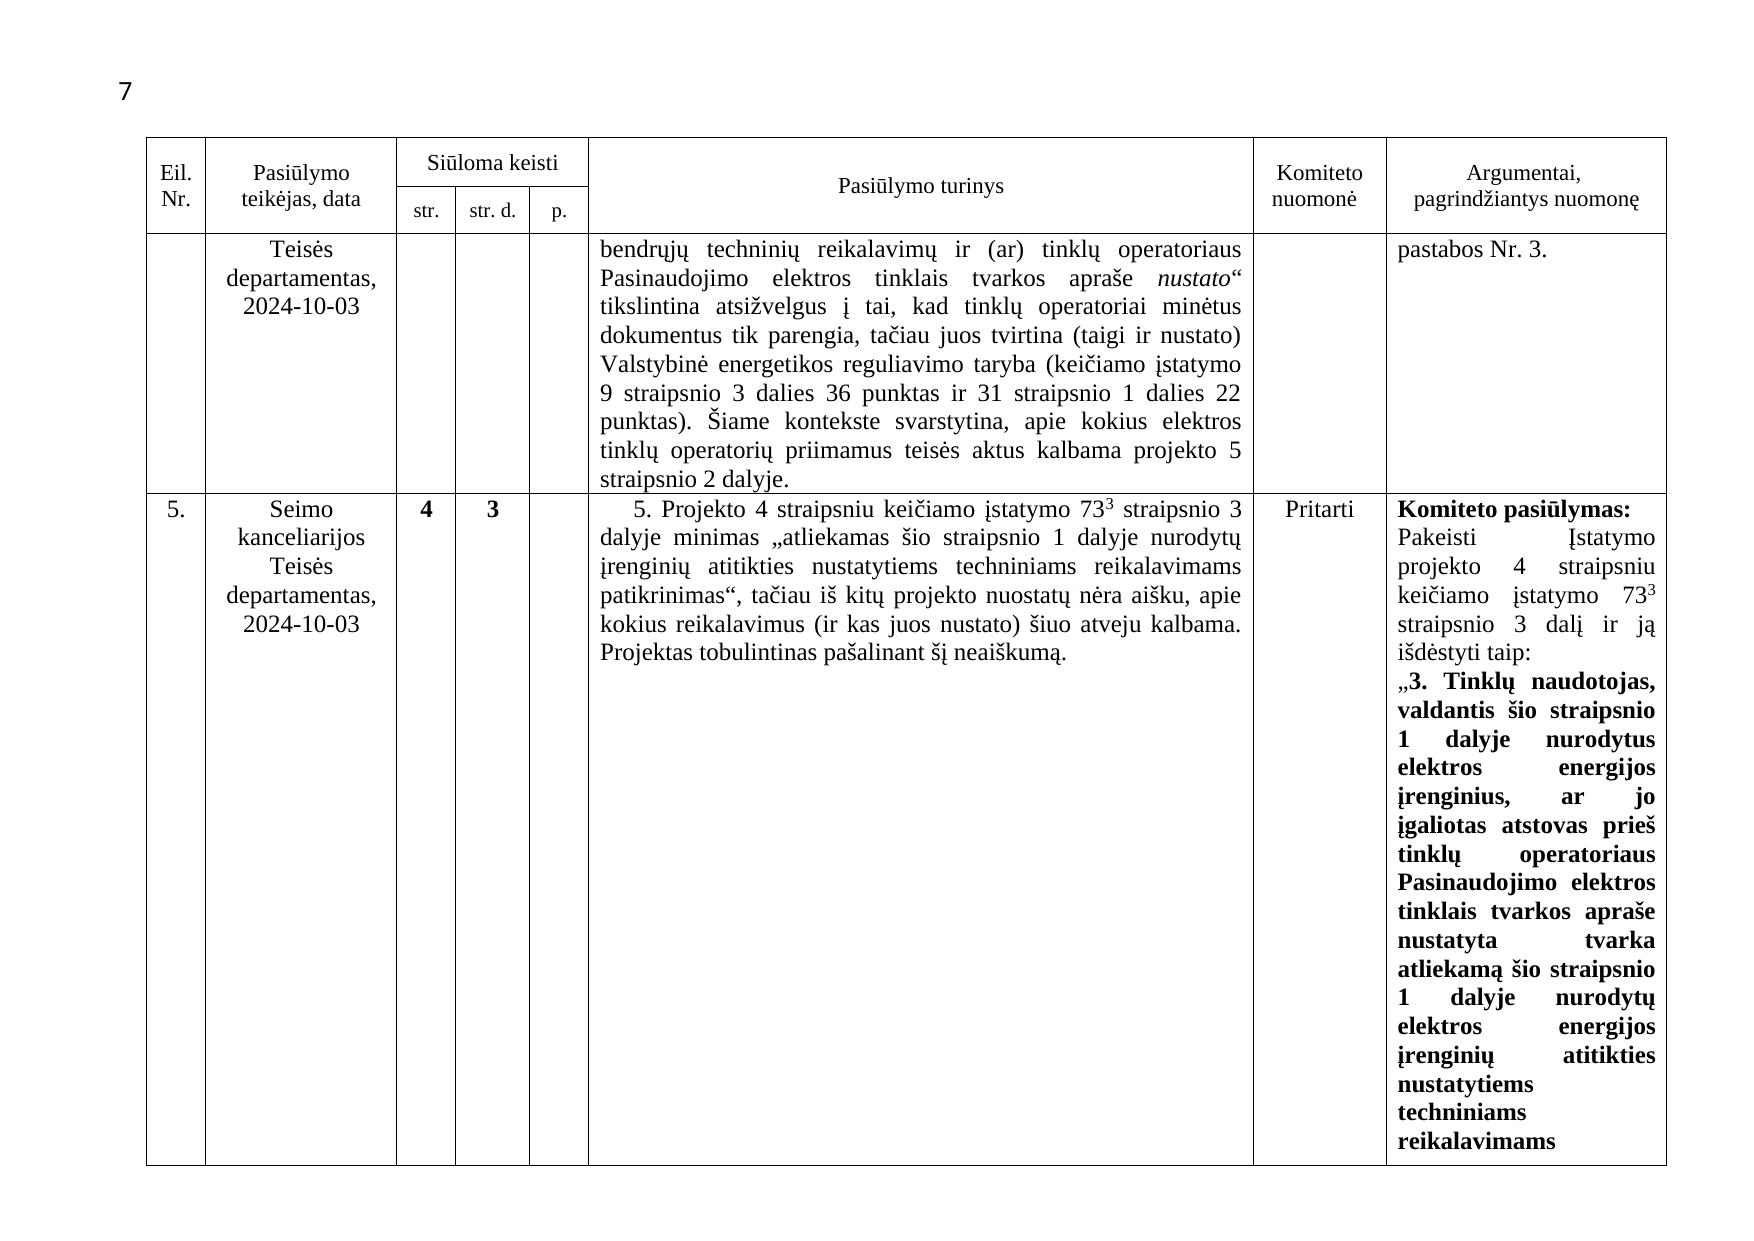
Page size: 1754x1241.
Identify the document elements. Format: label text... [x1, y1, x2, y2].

table_header Komiteto nuomonė [1254, 138, 1386, 233]
table_cell 4 [397, 494, 455, 1165]
table_cell str. d. [456, 187, 529, 233]
table_cell 5. [147, 494, 205, 1165]
table_cell bendrųjų techninių reikalavimų ir (ar) tinklų operatoriaus Pasinaudojimo elektros tinklais tvarkos apraše nustato“ tikslintina atsižvelgus į tai, kad tinklų operatoriai minėtus dokumentus tik parengia, tačiau juos tvirtina (taigi ir nustato) Valstybinė energetikos reguliavimo taryba (keičiamo įstatymo 9 straipsnio 3 dalies 36 punktas ir 31 straipsnio 1 dalies 22 punktas). Šiame kontekste svarstytina, apie kokius elektros tinklų operatorių priimamus teisės aktus kalbama projekto 5 straipsnio 2 dalyje. [589, 234, 1253, 493]
table_header Pasiūlymo turinys [589, 138, 1253, 233]
table_cell pastabos Nr. 3. [1387, 234, 1666, 493]
table_cell p. [530, 187, 588, 233]
table_cell [456, 234, 529, 493]
table_cell 5. Projekto 4 straipsniu keičiamo įstatymo 733 straipsnio 3 dalyje minimas „atliekamas šio straipsnio 1 dalyje nurodytų įrenginių atitikties nustatytiems techniniams reikalavimams patikrinimas“, tačiau iš kitų projekto nuostatų nėra aišku, apie kokius reikalavimus (ir kas juos nustato) šiuo atveju kalbama. Projektas tobulintinas pašalinant šį neaiškumą. [589, 494, 1253, 1165]
table_header Pasiūlymo teikėjas, data [206, 138, 396, 233]
table_cell Komiteto pasiūlymas: Pakeisti Įstatymo projekto 4 straipsniu keičiamo įstatymo 733 straipsnio 3 dalį ir ją išdėstyti taip: „3. Tinklų naudotojas, valdantis šio straipsnio 1 dalyje nurodytus elektros energijos įrenginius, ar jo įgaliotas atstovas prieš tinklų operatoriaus Pasinaudojimo elektros tinklais tvarkos apraše nustatyta tvarka atliekamą šio straipsnio 1 dalyje nurodytų elektros energijos įrenginių atitikties nustatytiems techniniams reikalavimams [1387, 494, 1666, 1165]
table_cell [147, 234, 205, 493]
table_header Argumentai, pagrindžiantys nuomonę [1387, 138, 1666, 233]
table_cell Seimo kanceliarijos Teisės departamentas, 2024-10-03 [206, 494, 396, 1165]
table_cell Teisės departamentas, 2024-10-03 [206, 234, 396, 493]
table_header Eil. Nr. [147, 138, 205, 233]
table_header Siūloma keisti [397, 138, 588, 186]
table_cell [530, 494, 588, 1165]
table_cell str. [397, 187, 455, 233]
table_cell [1254, 234, 1386, 493]
table_cell 3 [456, 494, 529, 1165]
table_cell [397, 234, 455, 493]
table_cell Pritarti [1254, 494, 1386, 1165]
table_cell [530, 234, 588, 493]
